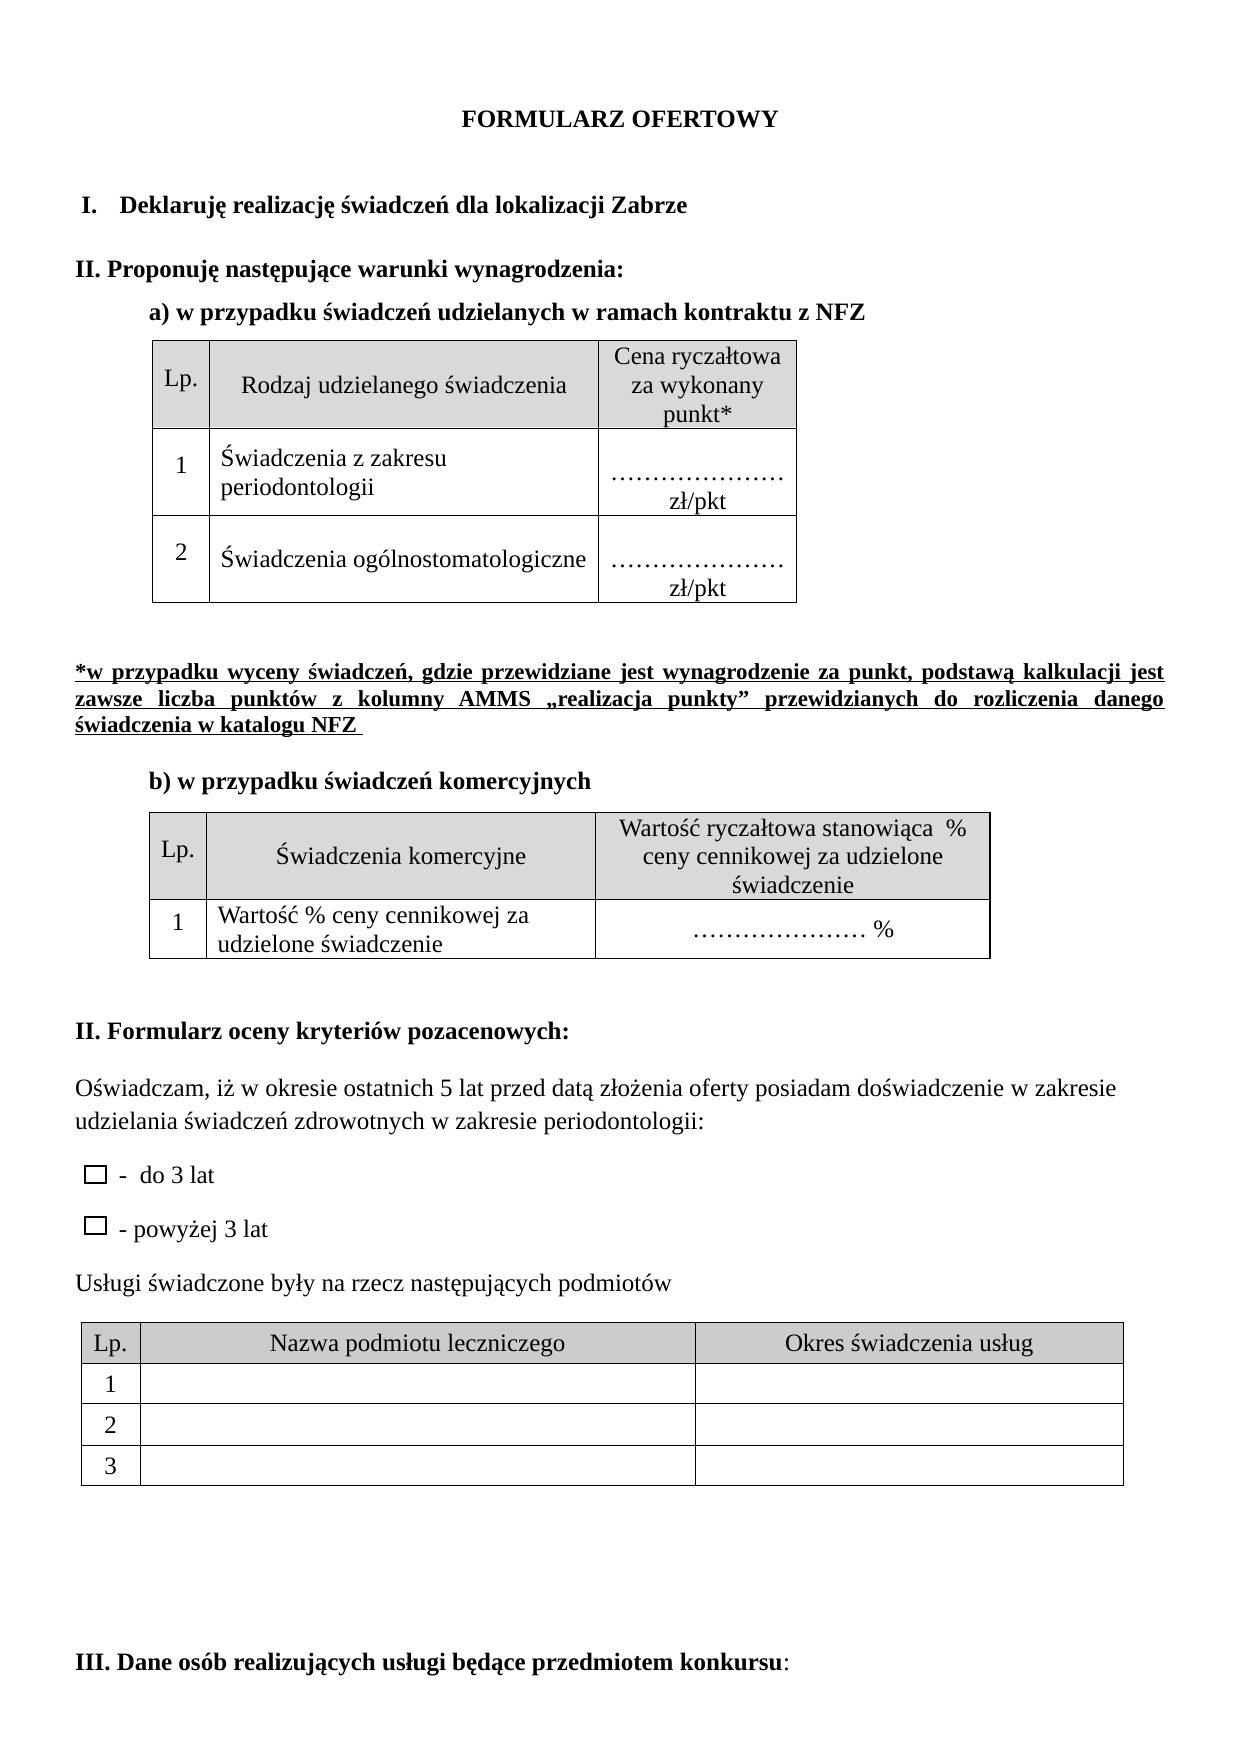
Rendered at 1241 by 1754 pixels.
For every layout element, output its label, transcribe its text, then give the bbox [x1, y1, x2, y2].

table_header Lp. [153, 341, 209, 427]
table_cell [141, 1364, 695, 1403]
table_cell [141, 1446, 695, 1485]
text *w przypadku wyceny świadczeń, gdzie przewidziane jest wynagrodzenie za punkt, podstawą kalkulacji jest [75, 658, 1165, 681]
text świadczenia w katalogu NFZ [75, 709, 1165, 737]
text zawsze liczba punktów z kolumny AMMS „realizacja punkty” przewidzianych do rozliczenia danego [75, 682, 1165, 708]
table_cell ………………… % [596, 900, 989, 957]
text - powyżej 3 lat [75, 1214, 1165, 1243]
table_cell Wartość % ceny cennikowej za udzielone świadczenie [207, 900, 595, 957]
text III. Dane osób realizujących usługi będące przedmiotem konkursu: [75, 1647, 1165, 1676]
table_header Cena ryczałtowa za wykonany punkt* [599, 341, 796, 427]
table_header Nazwa podmiotu leczniczego [141, 1323, 695, 1363]
table_header Świadczenia komercyjne [207, 813, 595, 899]
table_cell 2 [82, 1404, 140, 1444]
table_cell 1 [82, 1364, 140, 1403]
text b) w przypadku świadczeń komercyjnych [75, 766, 1165, 795]
table_cell [141, 1404, 695, 1444]
list Deklaruję realizację świadczeń dla lokalizacji Zabrze [81, 190, 1165, 219]
text II. Formularz oceny kryteriów pozacenowych: [75, 1016, 1165, 1045]
table_header Lp. [82, 1323, 140, 1363]
text Oświadczam, iż w okresie ostatnich 5 lat przed datą złożenia oferty posiadam doświadczenie w zakresie udzielania świadczeń zdrowotnych w zakresie periodontologii: [75, 1073, 1165, 1135]
table_cell Świadczenia z zakresu periodontologii [210, 429, 598, 515]
table_header Okres świadczenia usług [696, 1323, 1123, 1363]
table_header Rodzaj udzielanego świadczenia [210, 341, 598, 427]
table_header Wartość ryczałtowa stanowiąca % ceny cennikowej za udzielone świadczenie [596, 813, 989, 899]
table_cell [696, 1446, 1123, 1485]
text a) w przypadku świadczeń udzielanych w ramach kontraktu z NFZ [75, 297, 1165, 326]
table_cell 1 [153, 429, 209, 515]
table_cell [696, 1364, 1123, 1403]
text II. Proponuję następujące warunki wynagrodzenia: [75, 254, 1165, 283]
table_cell 3 [82, 1446, 140, 1485]
table_header Lp. [150, 813, 206, 899]
text Usługi świadczone były na rzecz następujących podmiotów [75, 1268, 1165, 1297]
table_cell ………………… zł/pkt [599, 429, 796, 515]
table_cell ………………… zł/pkt [599, 516, 796, 602]
table_cell Świadczenia ogólnostomatologiczne [210, 516, 598, 602]
table_cell 1 [150, 900, 206, 957]
text - do 3 lat [75, 1160, 1165, 1189]
text FORMULARZ OFERTOWY [75, 104, 1165, 132]
table_cell 2 [153, 516, 209, 602]
table_cell [696, 1404, 1123, 1444]
